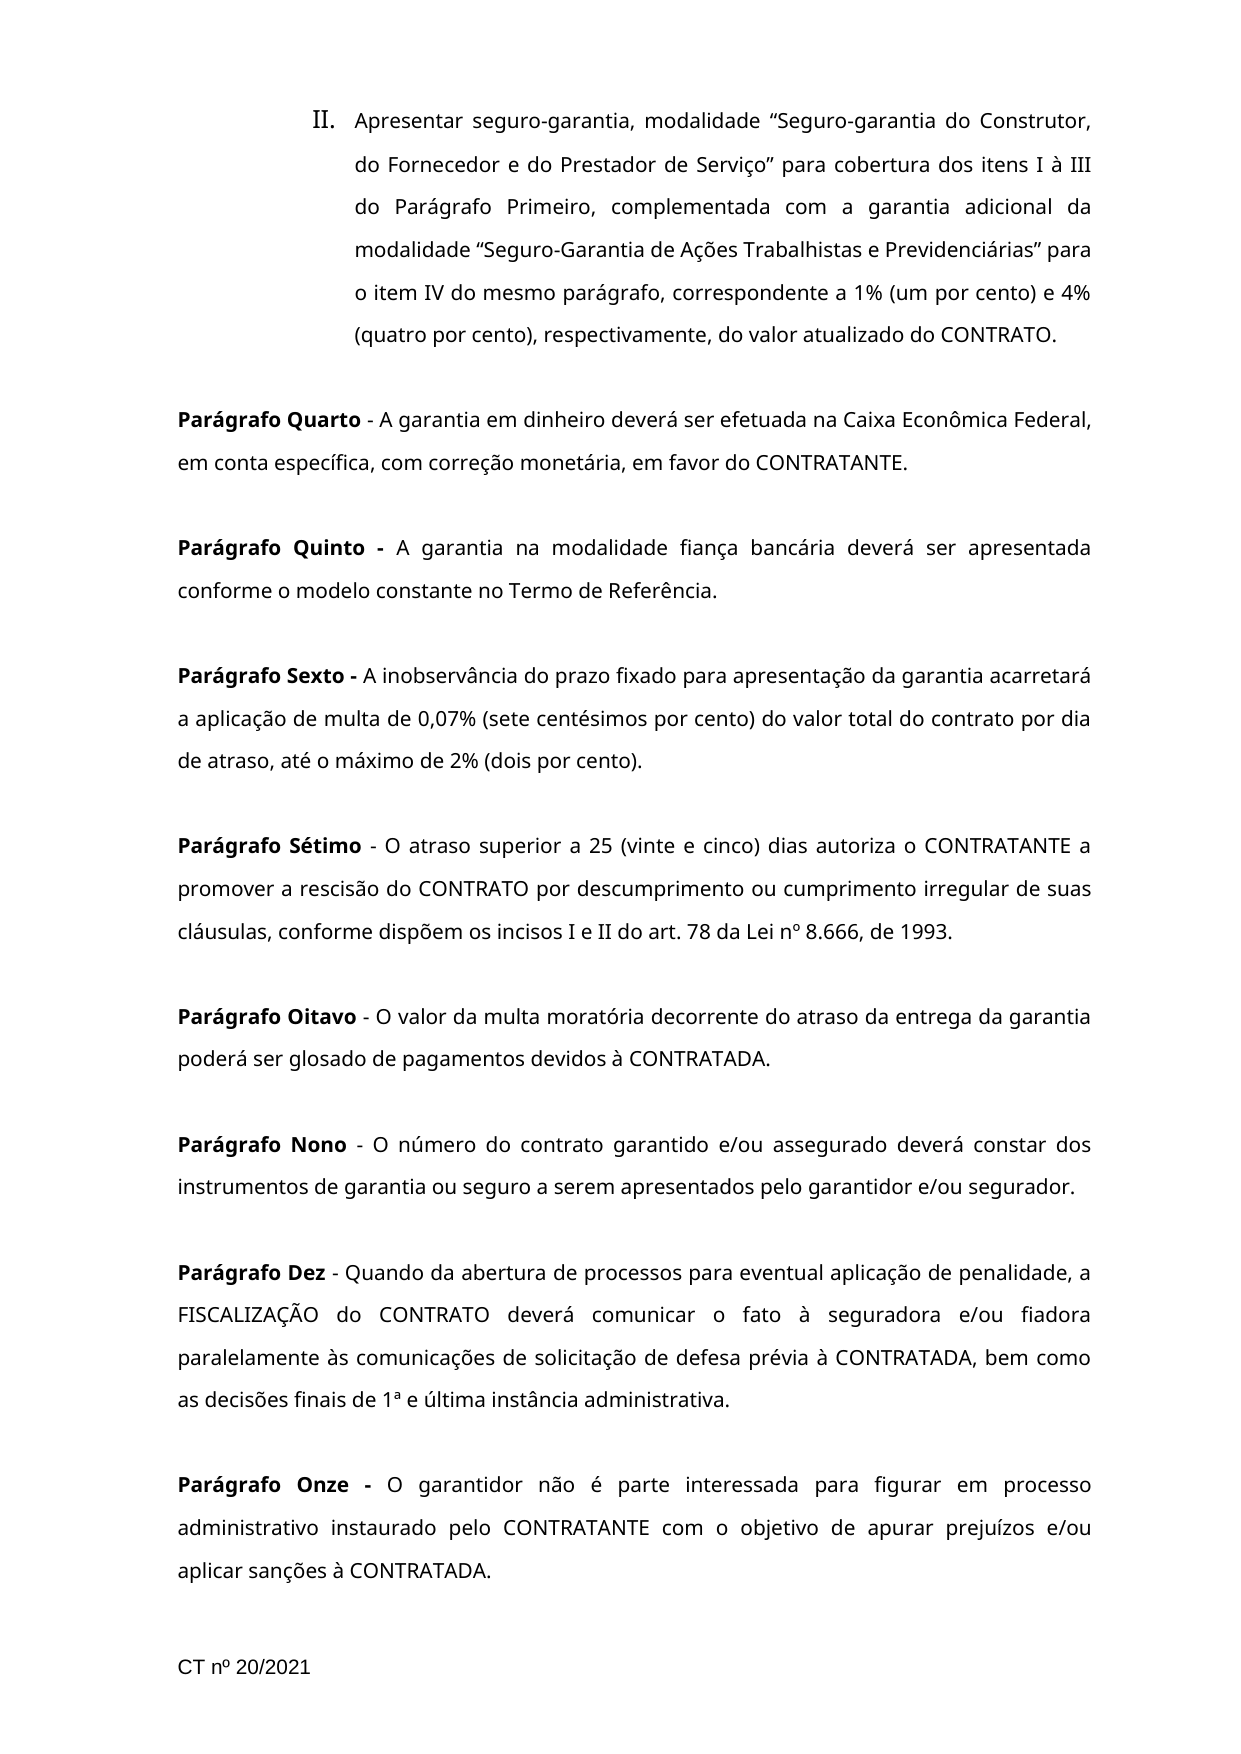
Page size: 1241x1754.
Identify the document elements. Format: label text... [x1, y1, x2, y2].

list Apresentar seguro-garantia, modalidade “Seguro-garantia do Construtor, do Fornecedor e do Prestador de Serviço” para cobertura dos itens I à III do Parágrafo Primeiro, complementada com a garantia adicional da modalidade “Seguro-Garantia de Ações Trabalhistas e Previdenciárias” para o item IV do mesmo parágrafo, correspondente a 1% (um por cento) e 4% (quatro por cento), respectivamente, do valor atualizado do CONTRATO. [336, 102, 1092, 349]
text Parágrafo Nono - O número do contrato garantido e/ou assegurado deverá constar dos instrumentos de garantia ou seguro a serem apresentados pelo garantidor e/ou segurador. [177, 1130, 1092, 1201]
text Parágrafo Dez - Quando da abertura de processos para eventual aplicação de penalidade, a FISCALIZAÇÃO do CONTRATO deverá comunicar o fato à seguradora e/ou fiadora paralelamente às comunicações de solicitação de defesa prévia à CONTRATADA, bem como as decisões finais de 1ª e última instância administrativa. [177, 1258, 1092, 1414]
text Parágrafo Quarto - A garantia em dinheiro deverá ser efetuada na Caixa Econômica Federal, em conta específica, com correção monetária, em favor do CONTRATANTE. [177, 406, 1092, 477]
text Parágrafo Sexto - A inobservância do prazo fixado para apresentação da garantia acarretará a aplicação de multa de 0,07% (sete centésimos por cento) do valor total do contrato por dia de atraso, até o máximo de 2% (dois por cento). [177, 661, 1092, 775]
text Parágrafo Oitavo - O valor da multa moratória decorrente do atraso da entrega da garantia poderá ser glosado de pagamentos devidos à CONTRATADA. [177, 1002, 1092, 1073]
text Parágrafo Quinto - A garantia na modalidade fiança bancária deverá ser apresentada conforme o modelo constante no Termo de Referência. [177, 533, 1092, 604]
text Parágrafo Sétimo - O atraso superior a 25 (vinte e cinco) dias autoriza o CONTRATANTE a promover a rescisão do CONTRATO por descumprimento ou cumprimento irregular de suas cláusulas, conforme dispõem os incisos I e II do art. 78 da Lei nº 8.666, de 1993. [177, 832, 1092, 945]
text Parágrafo Onze - O garantidor não é parte interessada para figurar em processo administrativo instaurado pelo CONTRATANTE com o objetivo de apurar prejuízos e/ou aplicar sanções à CONTRATADA. [177, 1471, 1092, 1584]
